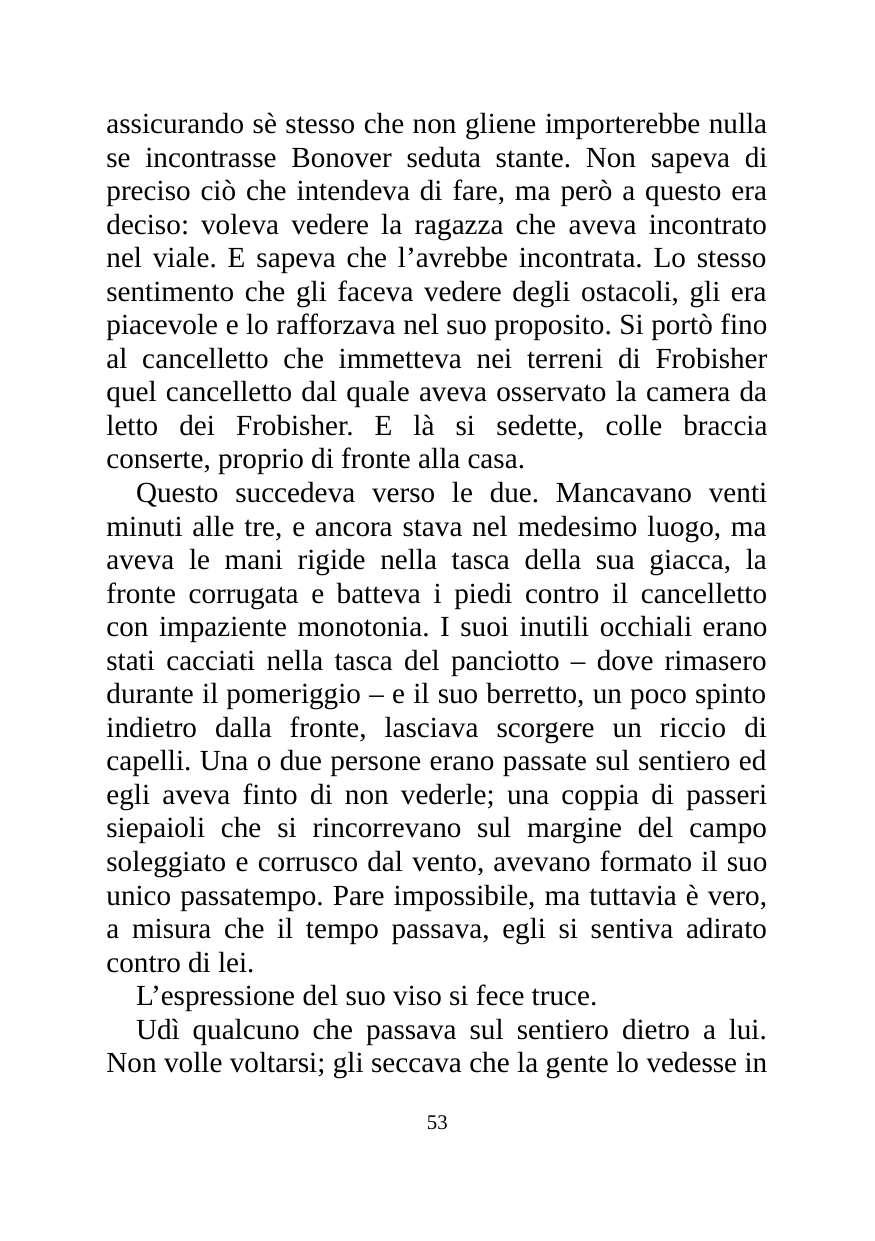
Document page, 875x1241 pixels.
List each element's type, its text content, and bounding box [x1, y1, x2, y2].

text assicurando sè stesso che non gliene importerebbe nulla se incontrasse Bonover seduta stante. Non sapeva di preciso ciò che intendeva di fare, ma però a questo era deciso: voleva vedere la ragazza che aveva incontrato nel viale. E sapeva che l’avrebbe incontrata. Lo stesso sentimento che gli faceva vedere degli ostacoli, gli era piacevole e lo rafforzava nel suo proposito. Si portò fino al cancelletto che immetteva nei terreni di Frobisher quel cancelletto dal quale aveva osservato la camera da letto dei Frobisher. E là si sedette, colle braccia conserte, proprio di fronte alla casa. [106, 106, 768, 475]
text L’espressione del suo viso si fece truce. [106, 978, 768, 1012]
text Udì qualcuno che passava sul sentiero dietro a lui. Non volle voltarsi; gli seccava che la gente lo vedesse in [106, 1012, 768, 1079]
text Questo succedeva verso le due. Mancavano venti minuti alle tre, e ancora stava nel medesimo luogo, ma aveva le mani rigide nella tasca della sua giacca, la fronte corrugata e batteva i piedi contro il cancelletto con impaziente monotonia. I suoi inutili occhiali erano stati cacciati nella tasca del panciotto – dove rimasero durante il pomeriggio – e il suo berretto, un poco spinto indietro dalla fronte, lasciava scorgere un riccio di capelli. Una o due persone erano passate sul sentiero ed egli aveva finto di non vederle; una coppia di passeri siepaioli che si rincorrevano sul margine del campo soleggiato e corrusco dal vento, avevano formato il suo unico passatempo. Pare impossibile, ma tuttavia è vero, a misura che il tempo passava, egli si sentiva adirato contro di lei. [106, 475, 768, 978]
